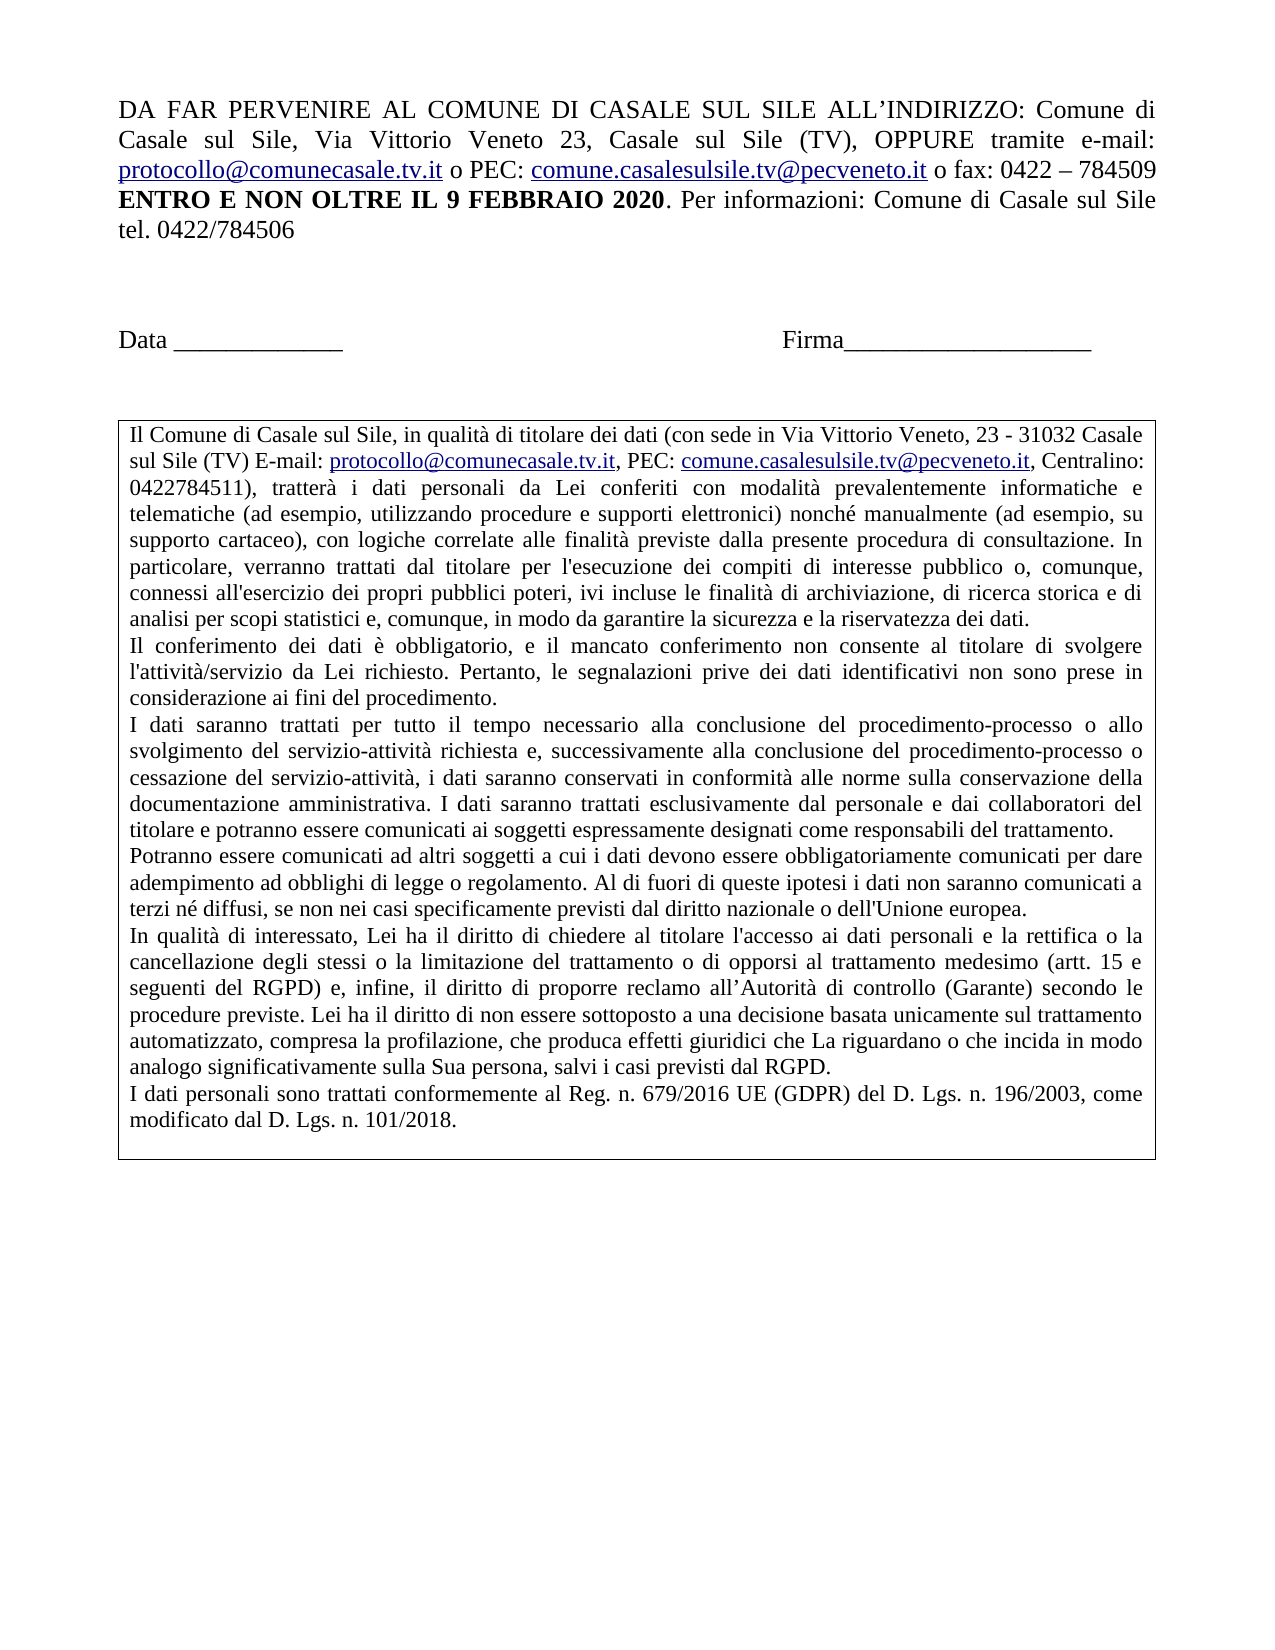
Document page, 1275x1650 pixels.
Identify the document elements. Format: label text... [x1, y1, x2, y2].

text DA FAR PERVENIRE AL COMUNE DI CASALE SUL SILE ALL’INDIRIZZO: Comune di Casale sul Sile, Via Vittorio Veneto 23, Casale sul Sile (TV), OPPURE tramite e-mail: protocollo@comunecasale.tv.it o PEC: comune.casalesulsile.tv@pecveneto.it o fax: 0422 – 784509 ENTRO E NON OLTRE IL 9 FEBBRAIO 2020. Per informazioni: Comune di Casale sul Sile tel. 0422/784506 [118, 94, 1157, 244]
text Data _____________ Firma___________________ [118, 324, 1157, 354]
table_header Il Comune di Casale sul Sile, in qualità di titolare dei dati (con sede in Via Vittorio Veneto, 23 - 31032 Casale sul Sile (TV) E-mail: protocollo@comunecasale.tv.it, PEC: comune.casalesulsile.tv@pecveneto.it, Centralino: 0422784511), tratterà i dati personali da Lei conferiti con modalità prevalentemente informatiche e telematiche (ad esempio, utilizzando procedure e supporti elettronici) nonché manualmente (ad esempio, su supporto cartaceo), con logiche correlate alle finalità previste dalla presente procedura di consultazione. In particolare, verranno trattati dal titolare per l'esecuzione dei compiti di interesse pubblico o, comunque, connessi all'esercizio dei propri pubblici poteri, ivi incluse le finalità di archiviazione, di ricerca storica e di analisi per scopi statistici e, comunque, in modo da garantire la sicurezza e la riservatezza dei dati. Il conferimento dei dati è obbligatorio, e il mancato conferimento non consente al titolare di svolgere l'attività/servizio da Lei richiesto. Pertanto, le segnalazioni prive dei dati identificativi non sono prese in considerazione ai fini del procedimento. I dati saranno trattati per tutto il tempo necessario alla conclusione del procedimento-processo o allo svolgimento del servizio-attività richiesta e, successivamente alla conclusione del procedimento-processo o cessazione del servizio-attività, i dati saranno conservati in conformità alle norme sulla conservazione della documentazione amministrativa. I dati saranno trattati esclusivamente dal personale e dai collaboratori del titolare e potranno essere comunicati ai soggetti espressamente designati come responsabili del trattamento. Potranno essere comunicati ad altri soggetti a cui i dati devono essere obbligatoriamente comunicati per dare adempimento ad obblighi di legge o regolamento. Al di fuori di queste ipotesi i dati non saranno comunicati a terzi né diffusi, se non nei casi specificamente previsti dal diritto nazionale o dell'Unione europea. In qualità di interessato, Lei ha il diritto di chiedere al titolare l'accesso ai dati personali e la rettifica o la cancellazione degli stessi o la limitazione del trattamento o di opporsi al trattamento medesimo (artt. 15 e seguenti del RGPD) e, infine, il diritto di proporre reclamo all’Autorità di controllo (Garante) secondo le procedure previste. Lei ha il diritto di non essere sottoposto a una decisione basata unicamente sul trattamento automatizzato, compresa la profilazione, che produca effetti giuridici che La riguardano o che incida in modo analogo significativamente sulla Sua persona, salvi i casi previsti dal RGPD. I dati personali sono trattati conformemente al Reg. n. 679/2016 UE (GDPR) del D. Lgs. n. 196/2003, come modificato dal D. Lgs. n. 101/2018. [119, 421, 1155, 1159]
